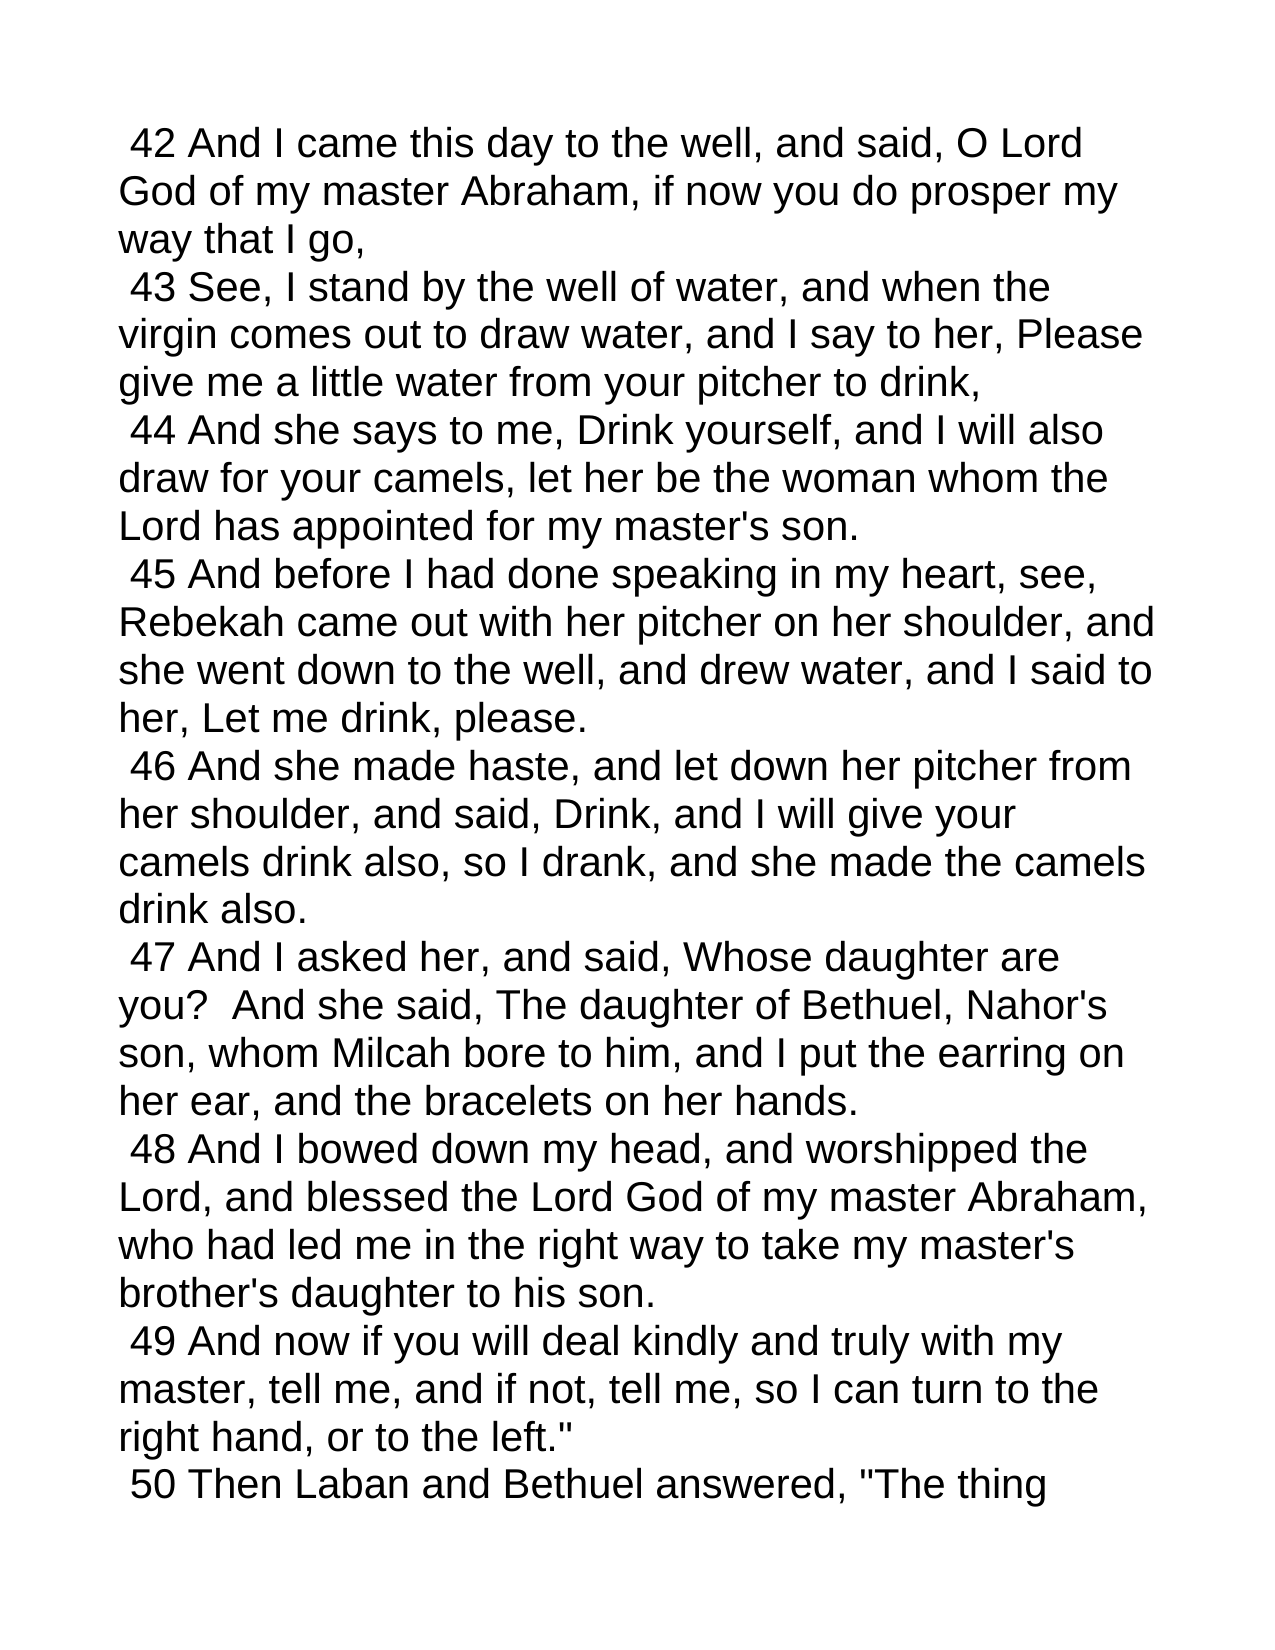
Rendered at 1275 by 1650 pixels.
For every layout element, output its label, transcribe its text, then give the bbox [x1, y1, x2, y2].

text 49 And now if you will deal kindly and truly with my master, tell me, and if not, tell me, so I can turn to the right hand, or to the left." [118, 1316, 1157, 1460]
text 46 And she made haste, and let down her pitcher from her shoulder, and said, Drink, and I will give your camels drink also, so I drank, and she made the camels drink also. [118, 741, 1157, 933]
text 48 And I bowed down my head, and worshipped the Lord, and blessed the Lord God of my master Abraham, who had led me in the right way to take my master's brother's daughter to his son. [118, 1124, 1157, 1316]
text 44 And she says to me, Drink yourself, and I will also draw for your camels, let her be the woman whom the Lord has appointed for my master's son. [118, 406, 1157, 549]
text 43 See, I stand by the well of water, and when the virgin comes out to draw water, and I say to her, Please give me a little water from your pitcher to drink, [118, 262, 1157, 406]
text 45 And before I had done speaking in my heart, see, Rebekah came out with her pitcher on her shoulder, and she went down to the well, and drew water, and I said to her, Let me drink, please. [118, 549, 1157, 741]
text 42 And I came this day to the well, and said, O Lord God of my master Abraham, if now you do prosper my way that I go, [118, 118, 1157, 262]
text 50 Then Laban and Bethuel answered, "The thing [118, 1460, 1157, 1508]
text 47 And I asked her, and said, Whose daughter are you? And she said, The daughter of Bethuel, Nahor's son, whom Milcah bore to him, and I put the earring on her ear, and the bracelets on her hands. [118, 933, 1157, 1124]
